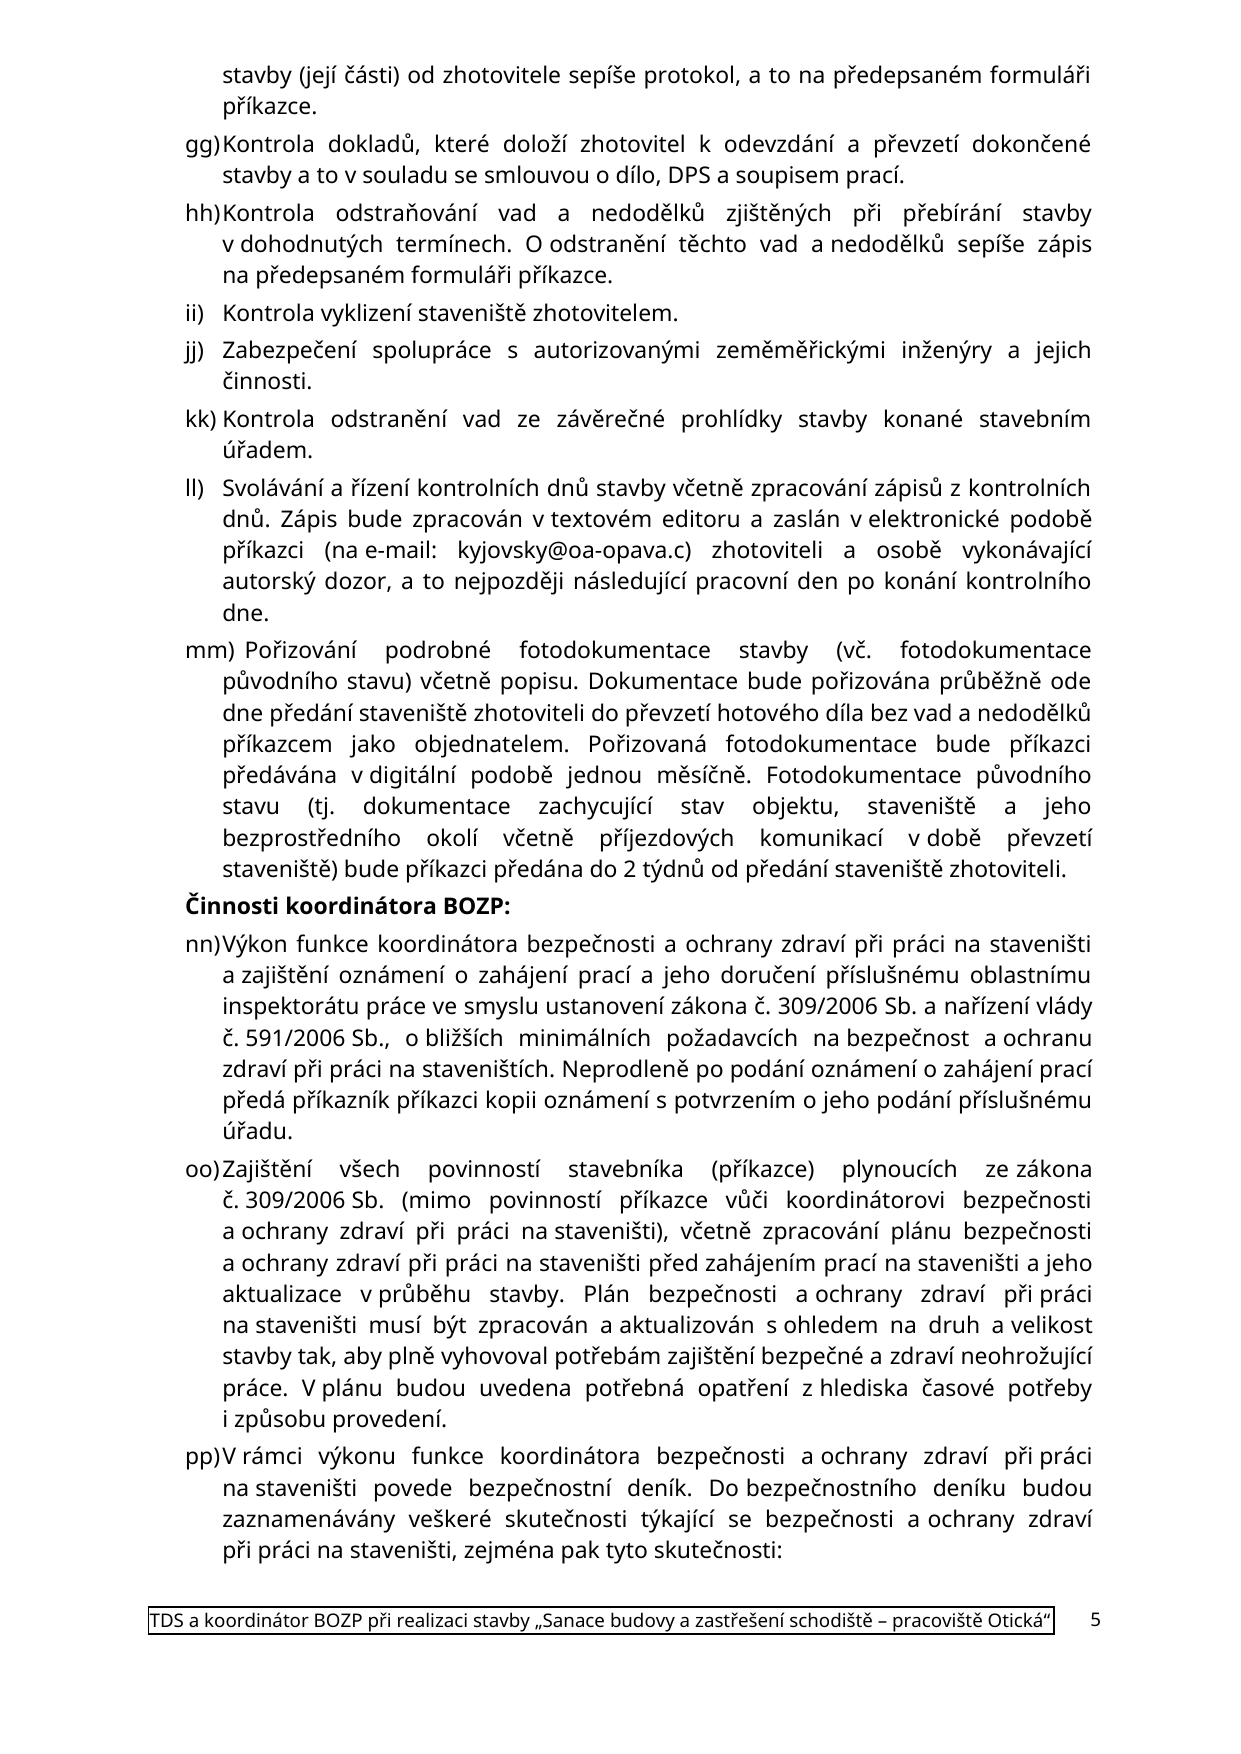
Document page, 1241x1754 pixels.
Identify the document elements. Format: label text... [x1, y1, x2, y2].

list stavby (její části) od zhotovitele sepíše protokol, a to na předepsaném formuláři příkazce. [185, 59, 1092, 122]
text Činnosti koordinátora BOZP: [185, 890, 1092, 922]
list Pořizování podrobné fotodokumentace stavby (vč. fotodokumentace původního stavu) včetně popisu. Dokumentace bude pořizována průběžně ode dne předání staveniště zhotoviteli do převzetí hotového díla bez vad a nedodělků příkazcem jako objednatelem. Pořizovaná fotodokumentace bude příkazci předávána v digitální podobě jednou měsíčně. Fotodokumentace původního stavu (tj. dokumentace zachycující stav objektu, staveniště a jeho bezprostředního okolí včetně příjezdových komunikací v době převzetí staveniště) bude příkazci předána do 2 týdnů od předání staveniště zhotoviteli. [185, 634, 1092, 884]
list Kontrola odstraňování vad a nedodělků zjištěných při přebírání stavby v dohodnutých termínech. O odstranění těchto vad a nedodělků sepíše zápis na předepsaném formuláři příkazce. [185, 197, 1092, 290]
list Zajištění všech povinností stavebníka (příkazce) plynoucích ze zákona č. 309/2006 Sb. (mimo povinností příkazce vůči koordinátorovi bezpečnosti a ochrany zdraví při práci na staveništi), včetně zpracování plánu bezpečnosti a ochrany zdraví při práci na staveništi před zahájením prací na staveništi a jeho aktualizace v průběhu stavby. Plán bezpečnosti a ochrany zdraví při práci na staveništi musí být zpracován a aktualizován s ohledem na druh a velikost stavby tak, aby plně vyhovoval potřebám zajištění bezpečné a zdraví neohrožující práce. V plánu budou uvedena potřebná opatření z hlediska časové potřeby i způsobu provedení. [185, 1153, 1092, 1434]
list Zabezpečení spolupráce s autorizovanými zeměměřickými inženýry a jejich činnosti. [185, 334, 1092, 397]
list Výkon funkce koordinátora bezpečnosti a ochrany zdraví při práci na staveništi a zajištění oznámení o zahájení prací a jeho doručení příslušnému oblastnímu inspektorátu práce ve smyslu ustanovení zákona č. 309/2006 Sb. a nařízení vlády č. 591/2006 Sb., o bližších minimálních požadavcích na bezpečnost a ochranu zdraví při práci na staveništích. Neprodleně po podání oznámení o zahájení prací předá příkazník příkazci kopii oznámení s potvrzením o jeho podání příslušnému úřadu. [185, 928, 1092, 1147]
list Svolávání a řízení kontrolních dnů stavby včetně zpracování zápisů z kontrolních dnů. Zápis bude zpracován v textovém editoru a zaslán v elektronické podobě příkazci (na e‑mail: kyjovsky@oa-opava.c) zhotoviteli a osobě vykonávající autorský dozor, a to nejpozději následující pracovní den po konání kontrolního dne. [185, 472, 1092, 628]
list Kontrola odstranění vad ze závěrečné prohlídky stavby konané stavebním úřadem. [185, 403, 1092, 465]
list Kontrola vyklizení staveniště zhotovitelem. [185, 297, 1092, 328]
list Kontrola dokladů, které doloží zhotovitel k odevzdání a převzetí dokončené stavby a to v souladu se smlouvou o dílo, DPS a soupisem prací. [185, 128, 1092, 190]
list V rámci výkonu funkce koordinátora bezpečnosti a ochrany zdraví při práci na staveništi povede bezpečnostní deník. Do bezpečnostního deníku budou zaznamenávány veškeré skutečnosti týkající se bezpečnosti a ochrany zdraví při práci na staveništi, zejména pak tyto skutečnosti: [185, 1440, 1092, 1565]
